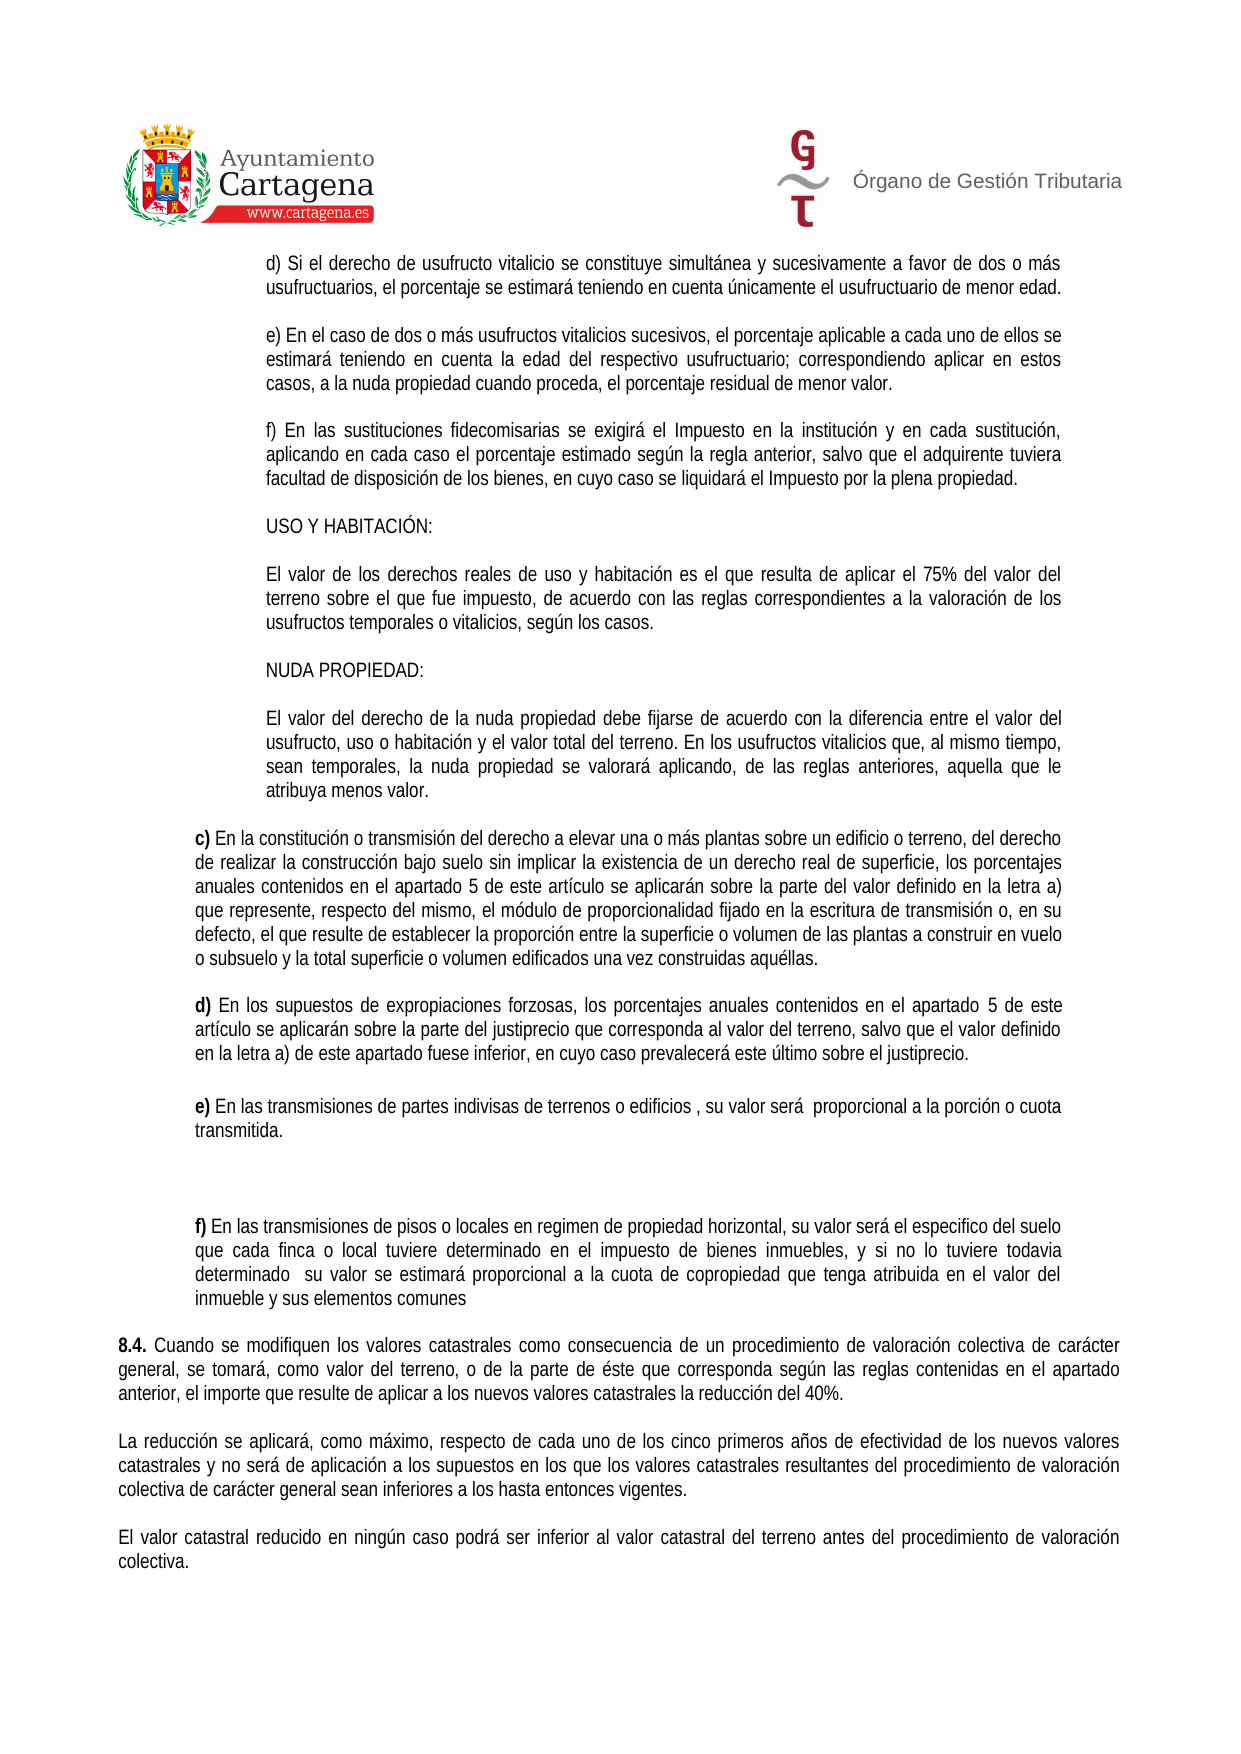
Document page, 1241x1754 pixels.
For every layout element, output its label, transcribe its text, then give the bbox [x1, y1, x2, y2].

text e) En las transmisiones de partes indivisas de terrenos o edificios , su valor será proporcional a la porción o cuota transmitida. [195, 1094, 1063, 1142]
text f) En las transmisiones de pisos o locales en regimen de propiedad horizontal, su valor será el especifico del suelo que cada finca o local tuviere determinado en el impuesto de bienes inmuebles, y si no lo tuviere todavia determinado su valor se estimará proporcional a la cuota de copropiedad que tenga atribuida en el valor del inmueble y sus elementos comunes [195, 1214, 1063, 1309]
text d) Si el derecho de usufructo vitalicio se constituye simultánea y sucesivamente a favor de dos o más usufructuarios, el porcentaje se estimará teniendo en cuenta únicamente el usufructuario de menor edad. [266, 251, 1063, 298]
text f) En las sustituciones fidecomisarias se exigirá el Impuesto en la institución y en cada sustitución, aplicando en cada caso el porcentaje estimado según la regla anterior, salvo que el adquirente tuviera facultad de disposición de los bienes, en cuyo caso se liquidará el Impuesto por la plena propiedad. [266, 418, 1063, 490]
text d) En los supuestos de expropiaciones forzosas, los porcentajes anuales contenidos en el apartado 5 de este artículo se aplicarán sobre la parte del justiprecio que corresponda al valor del terreno, salvo que el valor definido en la letra a) de este apartado fuese inferior, en cuyo caso prevalecerá este último sobre el justiprecio. [195, 993, 1063, 1065]
text El valor de los derechos reales de uso y habitación es el que resulta de aplicar el 75% del valor del terreno sobre el que fue impuesto, de acuerdo con las reglas correspondientes a la valoración de los usufructos temporales o vitalicios, según los casos. [266, 562, 1063, 634]
text El valor del derecho de la nuda propiedad debe fijarse de acuerdo con la diferencia entre el valor del usufructo, uso o habitación y el valor total del terreno. En los usufructos vitalicios que, al mismo tiempo, sean temporales, la nuda propiedad se valorará aplicando, de las reglas anteriores, aquella que le atribuya menos valor. [266, 706, 1063, 802]
text 8.4. Cuando se modifiquen los valores catastrales como consecuencia de un procedimiento de valoración colectiva de carácter general, se tomará, como valor del terreno, o de la parte de éste que corresponda según las reglas contenidas en el apartado anterior, el importe que resulte de aplicar a los nuevos valores catastrales la reducción del 40%. [118, 1333, 1122, 1405]
text NUDA PROPIEDAD: [266, 658, 1122, 682]
text La reducción se aplicará, como máximo, respecto de cada uno de los cinco primeros años de efectividad de los nuevos valores catastrales y no será de aplicación a los supuestos en los que los valores catastrales resultantes del procedimiento de valoración colectiva de carácter general sean inferiores a los hasta entonces vigentes. [118, 1429, 1122, 1501]
text USO Y HABITACIÓN: [266, 514, 1063, 538]
picture [117, 119, 379, 236]
text El valor catastral reducido en ningún caso podrá ser inferior al valor catastral del terreno antes del procedimiento de valoración colectiva. [118, 1525, 1122, 1573]
text c) En la constitución o transmisión del derecho a elevar una o más plantas sobre un edificio o terreno, del derecho de realizar la construcción bajo suelo sin implicar la existencia de un derecho real de superficie, los porcentajes anuales contenidos en el apartado 5 de este artículo se aplicarán sobre la parte del valor definido en la letra a) que represente, respecto del mismo, el módulo de proporcionalidad fijado en la escritura de transmisión o, en su defecto, el que resulte de establecer la proporción entre la superficie o volumen de las plantas a construir en vuelo o subsuelo y la total superficie o volumen edificados una vez construidas aquéllas. [195, 826, 1063, 969]
text e) En el caso de dos o más usufructos vitalicios sucesivos, el porcentaje aplicable a cada uno de ellos se estimará teniendo en cuenta la edad del respectivo usufructuario; correspondiendo aplicar en estos casos, a la nuda propiedad cuando proceda, el porcentaje residual de menor valor. [266, 322, 1063, 394]
